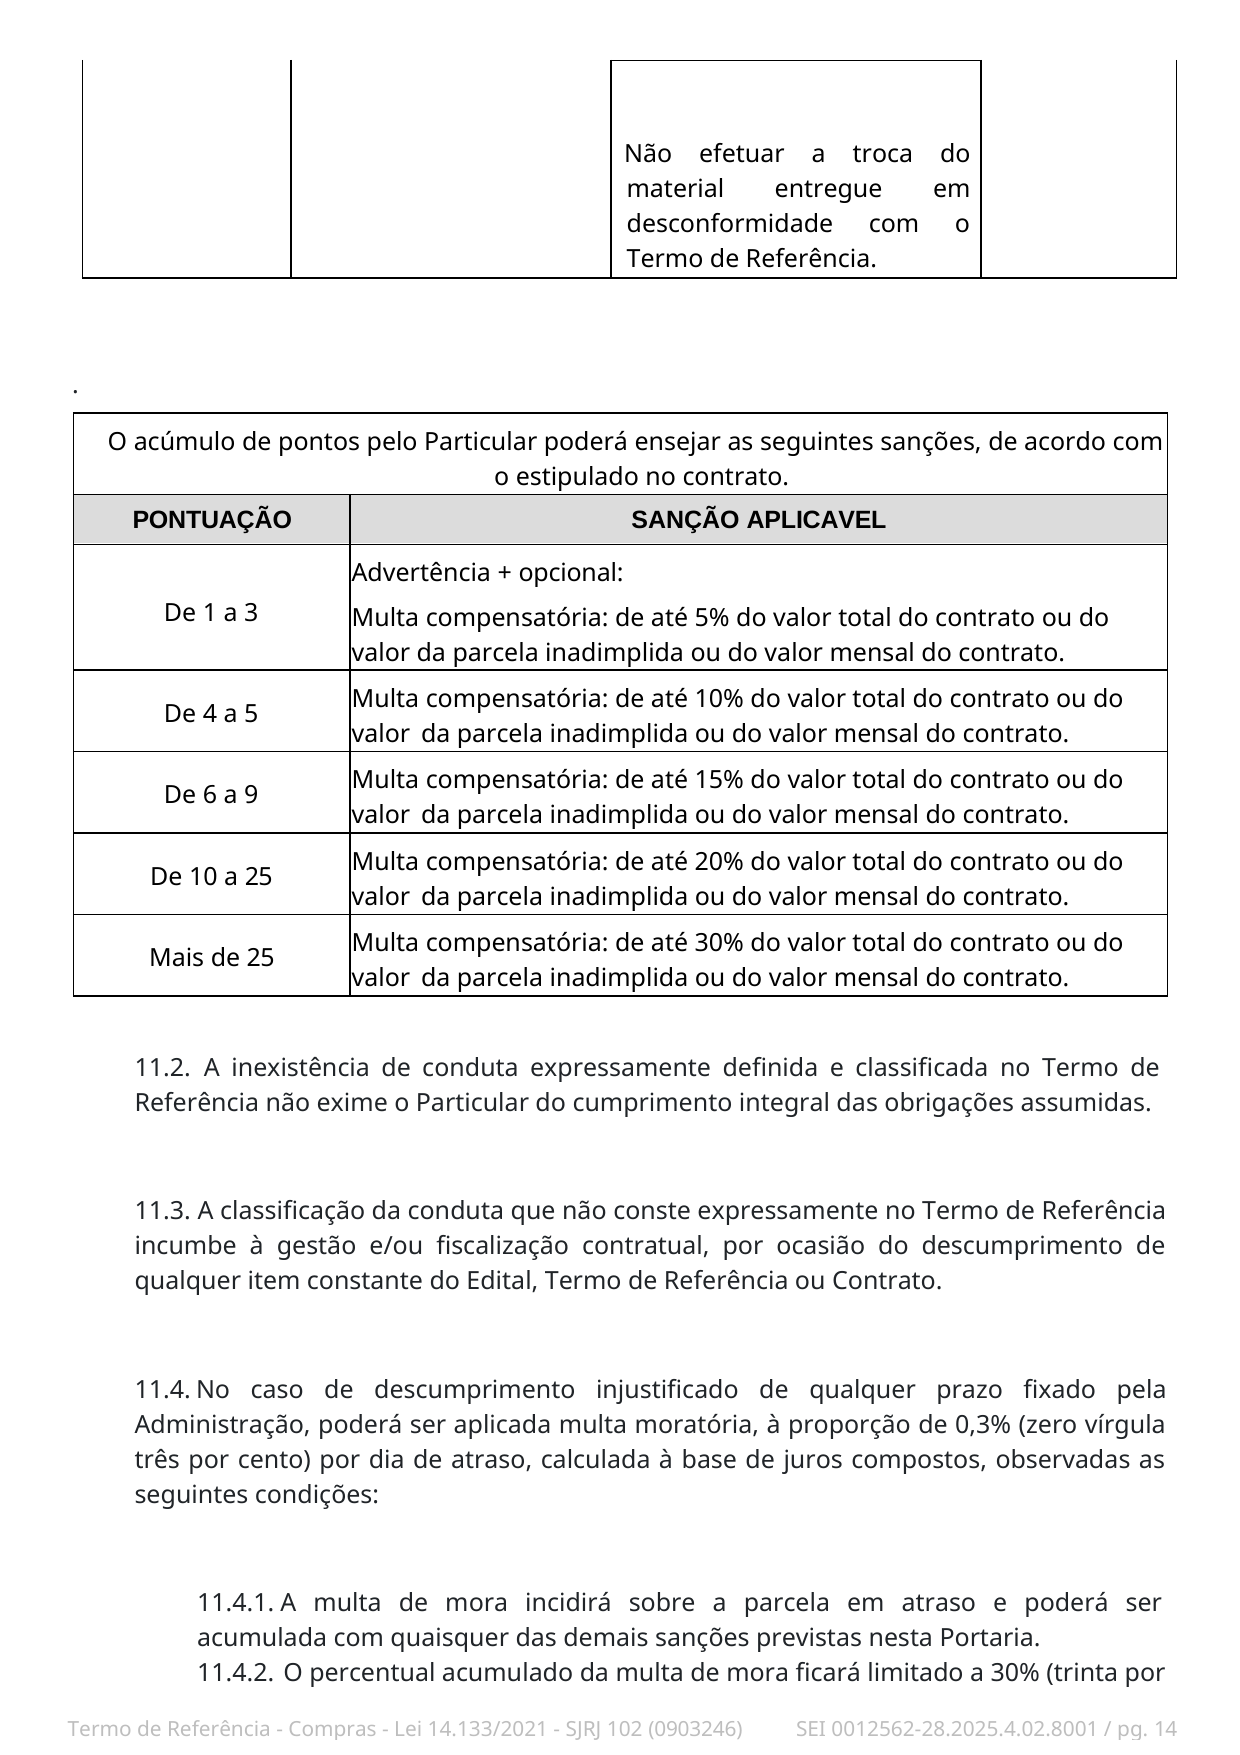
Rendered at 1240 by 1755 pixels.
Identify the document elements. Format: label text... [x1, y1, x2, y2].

table_cell SANÇÃO APLICAVEL [351, 495, 1167, 543]
table_cell Multa compensatória: de até 15% do valor total do contrato ou do valor da parcela inadimplida ou do valor mensal do contrato. [351, 752, 1167, 832]
table_header [982, 60, 1176, 277]
list A multa de mora incidirá sobre a parcela em atraso e poderá ser acumulada com quaisquer das demais sanções previstas nesta Portaria. [197, 1585, 1163, 1654]
table_cell De 1 a 3 [74, 545, 349, 669]
list O percentual acumulado da multa de mora ficará limitado a 30% (trinta por [197, 1655, 1167, 1689]
table_cell Advertência + opcional: Multa compensatória: de até 5% do valor total do contrato ou do valor da parcela inadimplida ou do valor mensal do contrato. [351, 545, 1167, 669]
table_cell De 10 a 25 [74, 834, 349, 913]
list A classificação da conduta que não conste expressamente no Termo de Referência incumbe à gestão e/ou fiscalização contratual, por ocasião do descumprimento de qualquer item constante do Edital, Termo de Referência ou Contrato. [134, 1193, 1167, 1297]
text . [72, 367, 1181, 401]
table_header [83, 60, 290, 277]
table_cell De 4 a 5 [74, 671, 349, 751]
table_cell Multa compensatória: de até 10% do valor total do contrato ou do valor da parcela inadimplida ou do valor mensal do contrato. [351, 671, 1167, 751]
table_header O acúmulo de pontos pelo Particular poderá ensejar as seguintes sanções, de acordo com o estipulado no contrato. [74, 414, 1167, 494]
table_header [292, 60, 610, 277]
table_header Não efetuar a troca do material entregue em desconformidade com o Termo de Referência. [612, 61, 980, 277]
table_cell Multa compensatória: de até 30% do valor total do contrato ou do valor da parcela inadimplida ou do valor mensal do contrato. [351, 915, 1167, 995]
list A inexistência de conduta expressamente definida e classificada no Termo de Referência não exime o Particular do cumprimento integral das obrigações assumidas. [134, 1049, 1161, 1118]
table_cell Multa compensatória: de até 20% do valor total do contrato ou do valor da parcela inadimplida ou do valor mensal do contrato. [351, 834, 1167, 913]
table_cell Mais de 25 [74, 915, 349, 995]
table_cell De 6 a 9 [74, 752, 349, 832]
table_cell PONTUAÇÃO [74, 495, 349, 543]
list No caso de descumprimento injustificado de qualquer prazo fixado pela Administração, poderá ser aplicada multa moratória, à proporção de 0,3% (zero vírgula três por cento) por dia de atraso, calculada à base de juros compostos, observadas as seguintes condições: [134, 1371, 1167, 1510]
